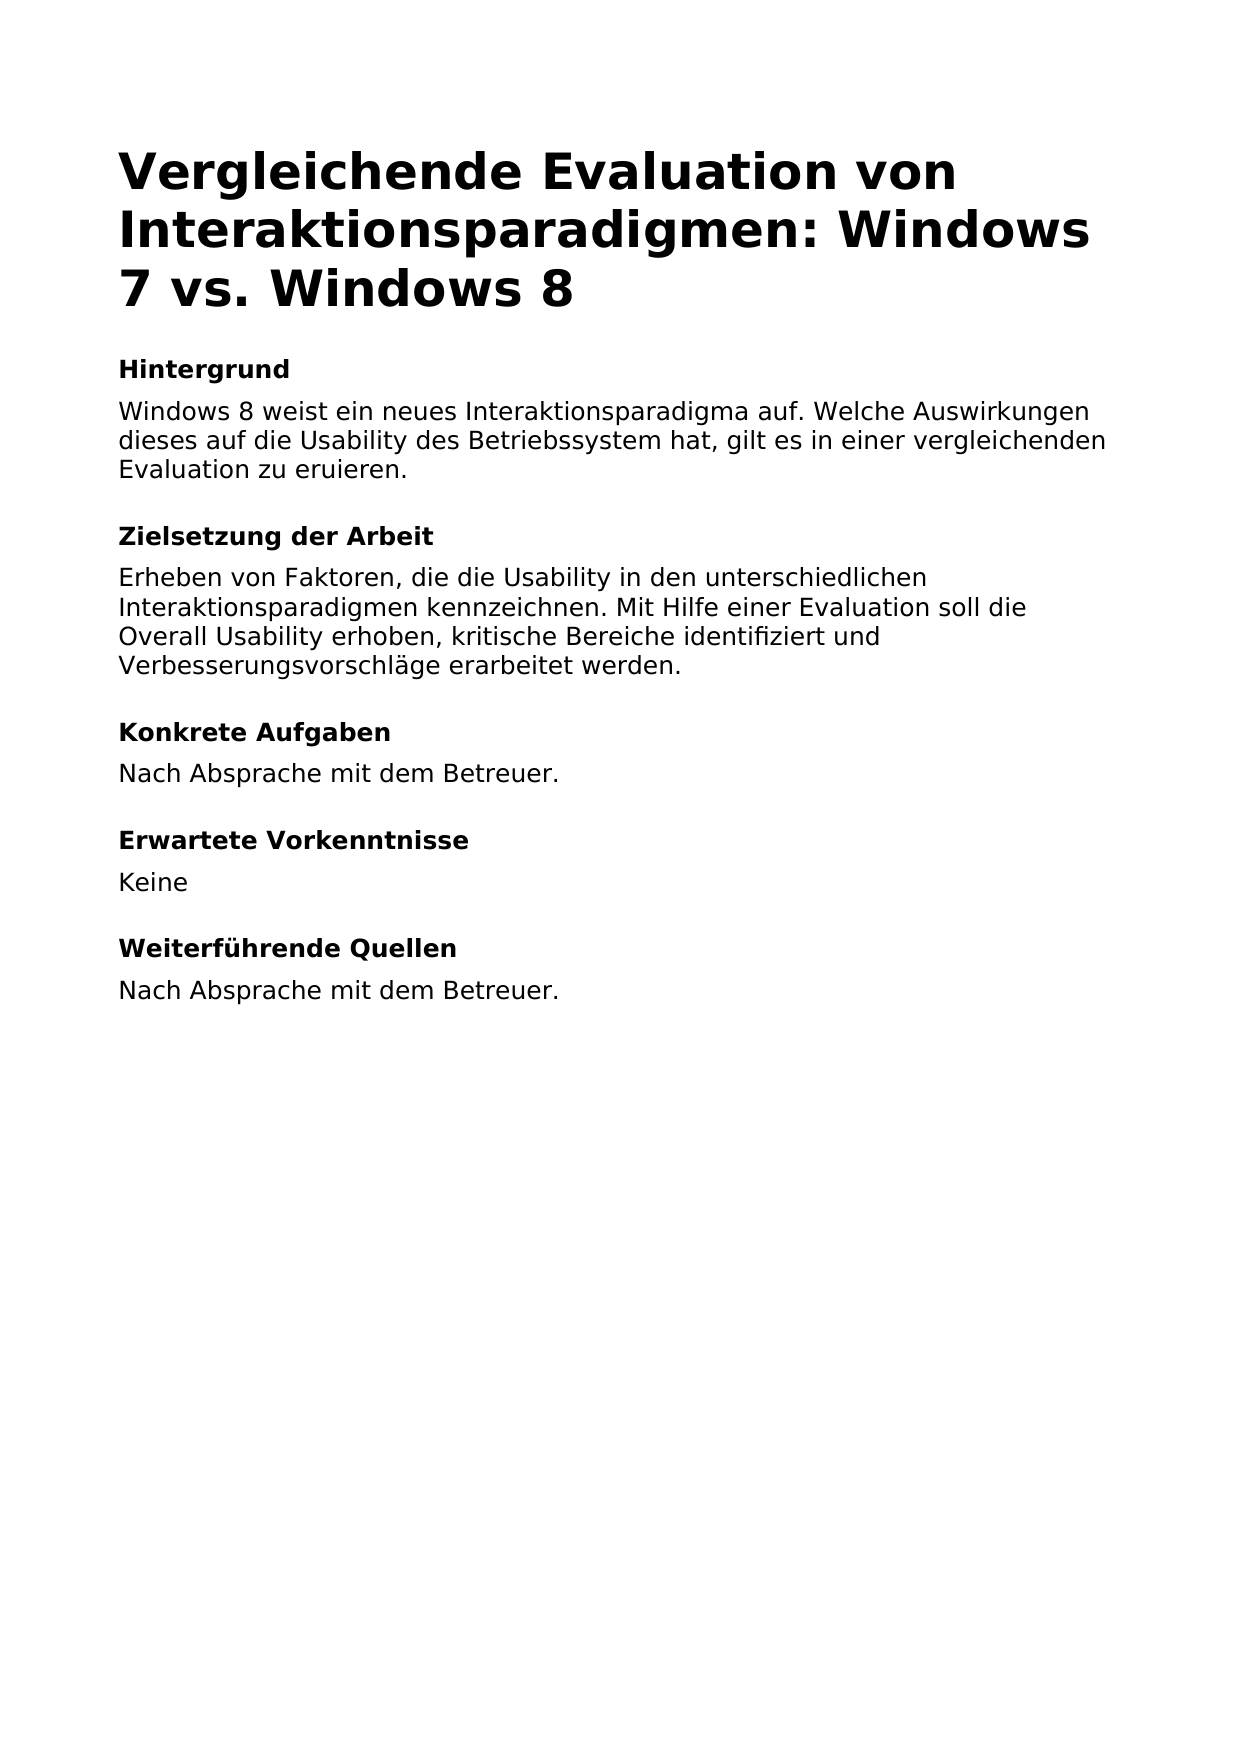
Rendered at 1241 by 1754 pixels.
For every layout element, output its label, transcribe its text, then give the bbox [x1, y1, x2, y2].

subtitle Erwartete Vorkenntnisse [118, 826, 1122, 855]
text Windows 8 weist ein neues Interaktionsparadigma auf. Welche Auswirkungen dieses auf die Usability des Betriebssystem hat, gilt es in einer vergleichenden Evaluation zu eruieren. [118, 397, 1122, 484]
text Nach Absprache mit dem Betreuer. [118, 759, 1122, 789]
text Erheben von Faktoren, die die Usability in den unterschiedlichen Interaktionsparadigmen kennzeichnen. Mit Hilfe einer Evaluation soll die Overall Usability erhoben, kritische Bereiche identifiziert und Verbesserungsvorschläge erarbeitet werden. [118, 564, 1122, 680]
text Nach Absprache mit dem Betreuer. [118, 976, 1122, 1005]
text Keine [118, 868, 1122, 897]
subtitle Weiterführende Quellen [118, 934, 1122, 964]
subtitle Konkrete Aufgaben [118, 718, 1122, 747]
subtitle Hintergrund [118, 355, 1122, 384]
subtitle Zielsetzung der Arbeit [118, 522, 1122, 551]
subtitle Vergleichende Evaluation von Interaktionsparadigmen: Windows 7 vs. Windows 8 [118, 143, 1122, 318]
